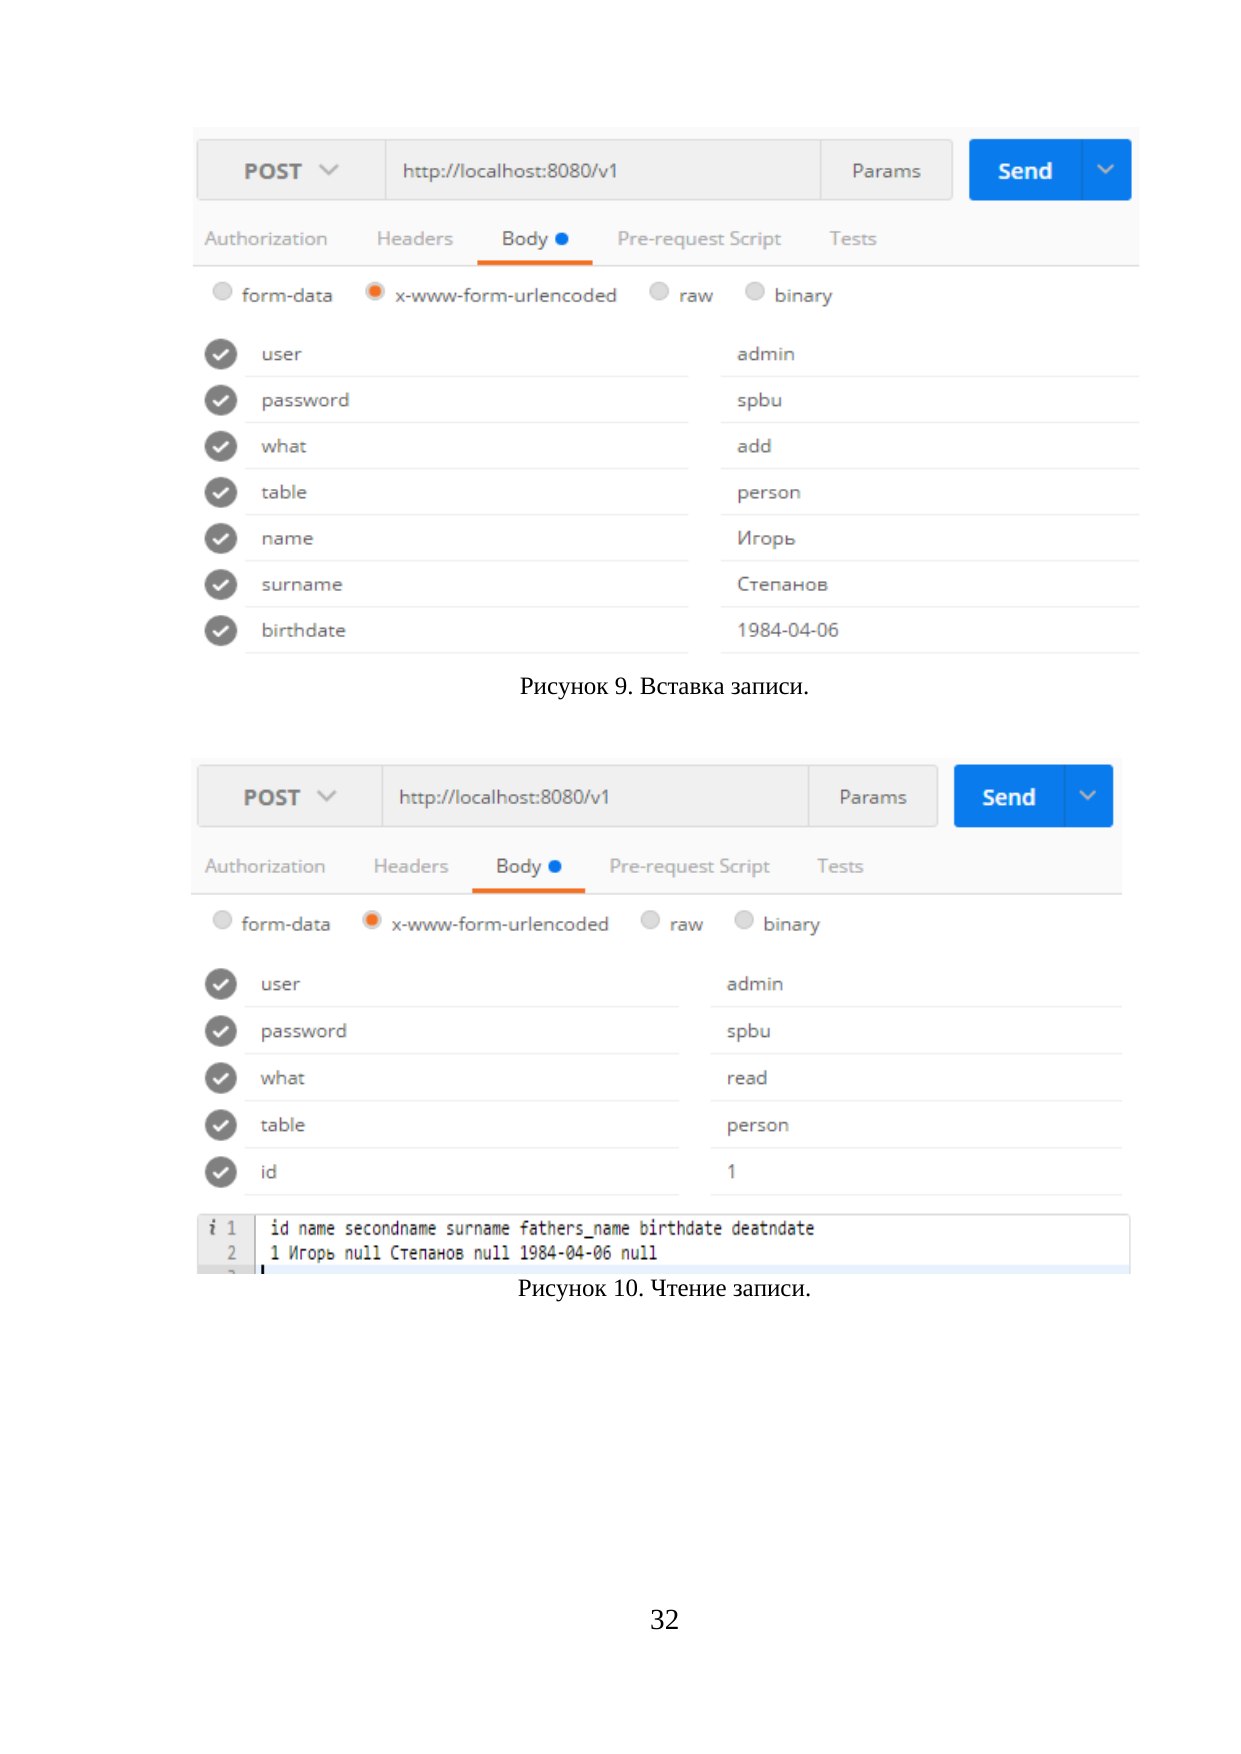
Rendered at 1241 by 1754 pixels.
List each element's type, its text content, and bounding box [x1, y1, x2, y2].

picture [192, 127, 1140, 657]
text Рисунок 9. Вставка записи. [177, 118, 1152, 700]
picture [193, 1207, 1135, 1274]
text Рисунок 10. Чтение записи. [177, 757, 1152, 1302]
picture [191, 758, 1123, 1199]
